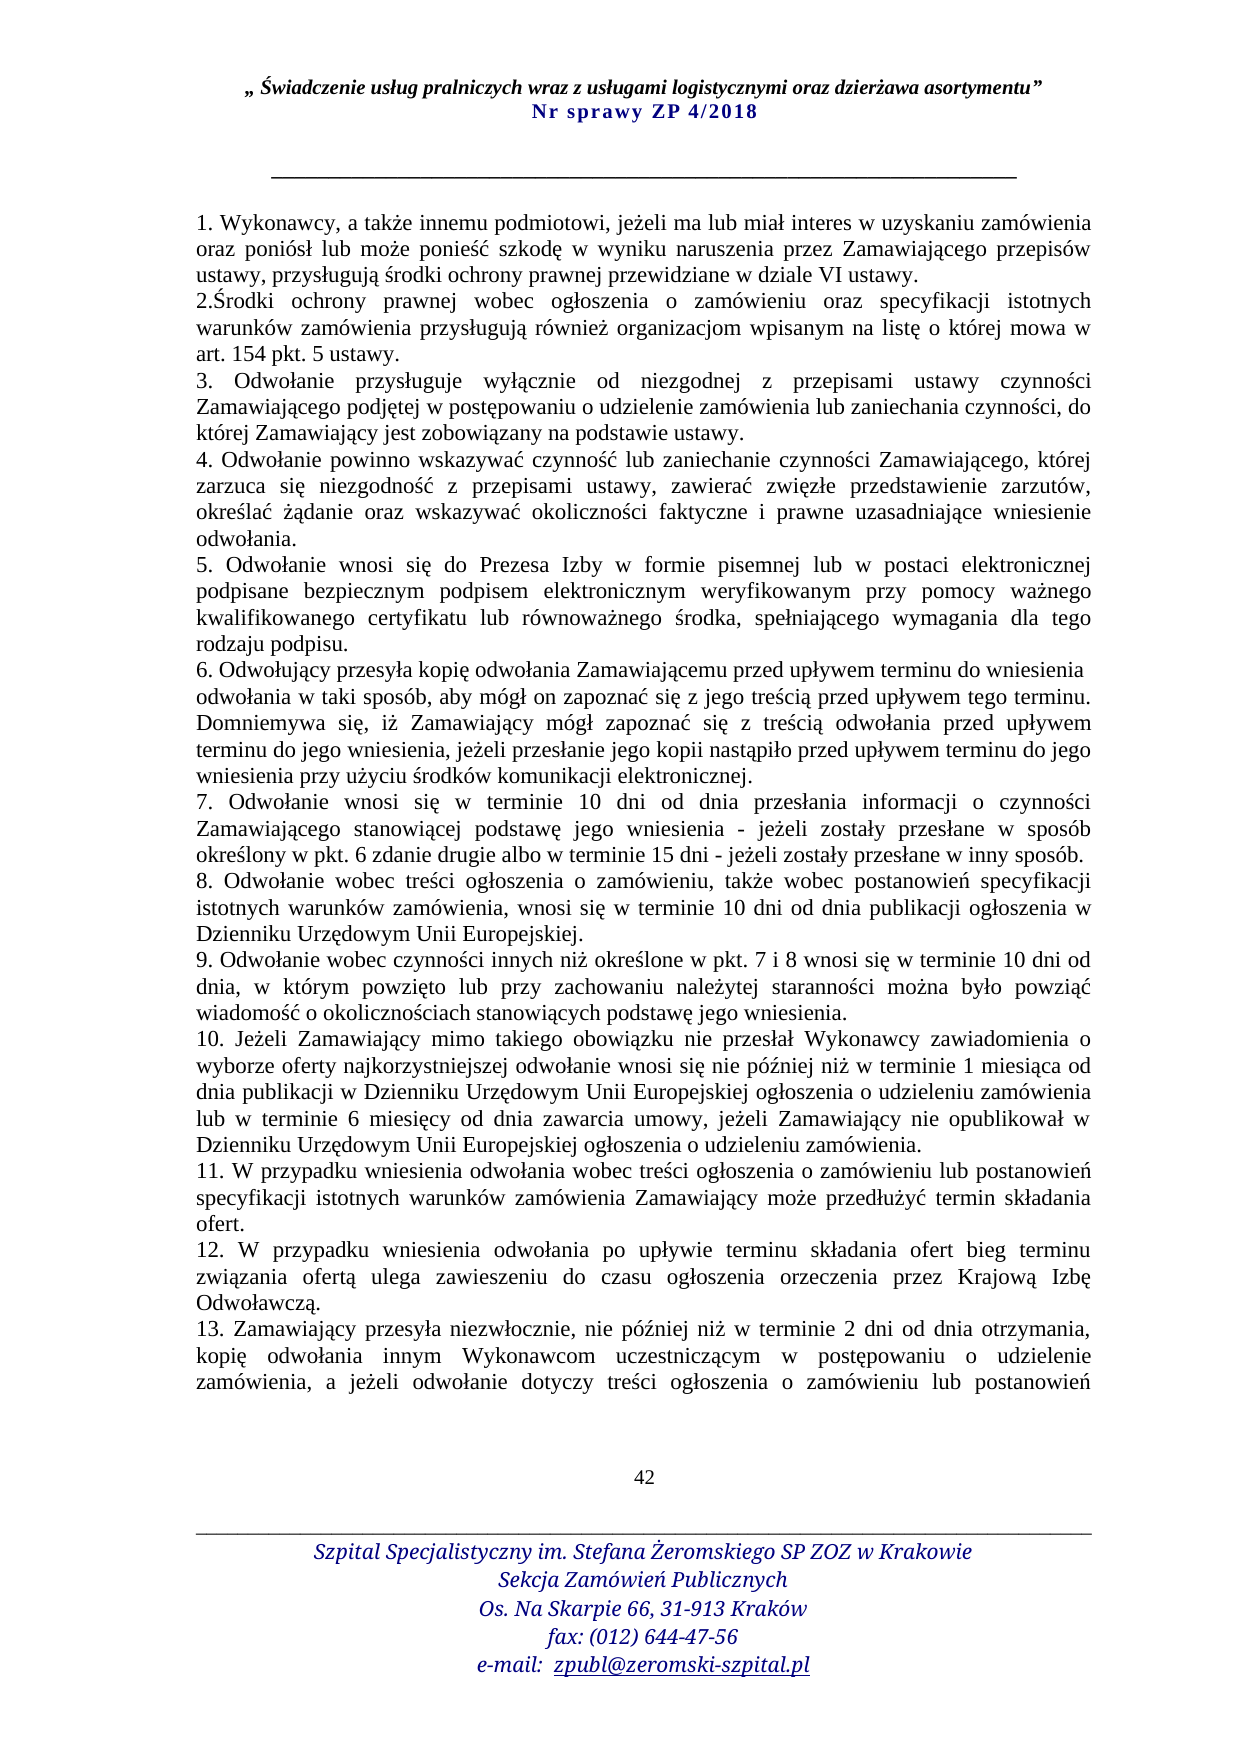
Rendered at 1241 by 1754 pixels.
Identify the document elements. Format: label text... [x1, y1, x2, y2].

text 2.Środki ochrony prawnej wobec ogłoszenia o zamówieniu oraz specyfikacji istotnych warunków zamówienia przysługują również organizacjom wpisanym na listę o której mowa w art. 154 pkt. 5 ustawy. [196, 288, 1093, 367]
text 6. Odwołujący przesyła kopię odwołania Zamawiającemu przed upływem terminu do wniesienia [196, 657, 1093, 683]
text 4. Odwołanie powinno wskazywać czynność lub zaniechanie czynności Zamawiającego, której zarzuca się niezgodność z przepisami ustawy, zawierać zwięzłe przedstawienie zarzutów, określać żądanie oraz wskazywać okoliczności faktyczne i prawne uzasadniające wniesienie odwołania. [196, 446, 1093, 551]
text 5. Odwołanie wnosi się do Prezesa Izby w formie pisemnej lub w postaci elektronicznej podpisane bezpiecznym podpisem elektronicznym weryfikowanym przy pomocy ważnego kwalifikowanego certyfikatu lub równoważnego środka, spełniającego wymagania dla tego rodzaju podpisu. [196, 551, 1093, 657]
text 1. Wykonawcy, a także innemu podmiotowi, jeżeli ma lub miał interes w uzyskaniu zamówienia oraz poniósł lub może ponieść szkodę w wyniku naruszenia przez Zamawiającego przepisów ustawy, przysługują środki ochrony prawnej przewidziane w dziale VI ustawy. [196, 208, 1093, 288]
text 8. Odwołanie wobec treści ogłoszenia o zamówieniu, także wobec postanowień specyfikacji istotnych warunków zamówienia, wnosi się w terminie 10 dni od dnia publikacji ogłoszenia w Dzienniku Urzędowym Unii Europejskiej. [196, 867, 1093, 946]
text 11. W przypadku wniesienia odwołania wobec treści ogłoszenia o zamówieniu lub postanowień specyfikacji istotnych warunków zamówienia Zamawiający może przedłużyć termin składania ofert. [196, 1157, 1093, 1236]
text odwołania w taki sposób, aby mógł on zapoznać się z jego treścią przed upływem tego terminu. Domniemywa się, iż Zamawiający mógł zapoznać się z treścią odwołania przed upływem terminu do jego wniesienia, jeżeli przesłanie jego kopii nastąpiło przed upływem terminu do jego wniesienia przy użyciu środków komunikacji elektronicznej. [196, 683, 1093, 788]
text 13. Zamawiający przesyła niezwłocznie, nie później niż w terminie 2 dni od dnia otrzymania, kopię odwołania innym Wykonawcom uczestniczącym w postępowaniu o udzielenie zamówienia, a jeżeli odwołanie dotyczy treści ogłoszenia o zamówieniu lub postanowień [196, 1315, 1093, 1394]
text 10. Jeżeli Zamawiający mimo takiego obowiązku nie przesłał Wykonawcy zawiadomienia o wyborze oferty najkorzystniejszej odwołanie wnosi się nie później niż w terminie 1 miesiąca od dnia publikacji w Dzienniku Urzędowym Unii Europejskiej ogłoszenia o udzieleniu zamówienia lub w terminie 6 miesięcy od dnia zawarcia umowy, jeżeli Zamawiający nie opublikował w Dzienniku Urzędowym Unii Europejskiej ogłoszenia o udzieleniu zamówienia. [196, 1026, 1093, 1157]
text 9. Odwołanie wobec czynności innych niż określone w pkt. 7 i 8 wnosi się w terminie 10 dni od dnia, w którym powzięto lub przy zachowaniu należytej staranności można było powziąć wiadomość o okolicznościach stanowiących podstawę jego wniesienia. [196, 946, 1093, 1026]
text 7. Odwołanie wnosi się w terminie 10 dni od dnia przesłania informacji o czynności Zamawiającego stanowiącej podstawę jego wniesienia - jeżeli zostały przesłane w sposób określony w pkt. 6 zdanie drugie albo w terminie 15 dni - jeżeli zostały przesłane w inny sposób. [196, 788, 1093, 867]
text 3. Odwołanie przysługuje wyłącznie od niezgodnej z przepisami ustawy czynności Zamawiającego podjętej w postępowaniu o udzielenie zamówienia lub zaniechania czynności, do której Zamawiający jest zobowiązany na podstawie ustawy. [196, 367, 1093, 446]
text 12. W przypadku wniesienia odwołania po upływie terminu składania ofert bieg terminu związania ofertą ulega zawieszeniu do czasu ogłoszenia orzeczenia przez Krajową Izbę Odwoławczą. [196, 1236, 1093, 1315]
